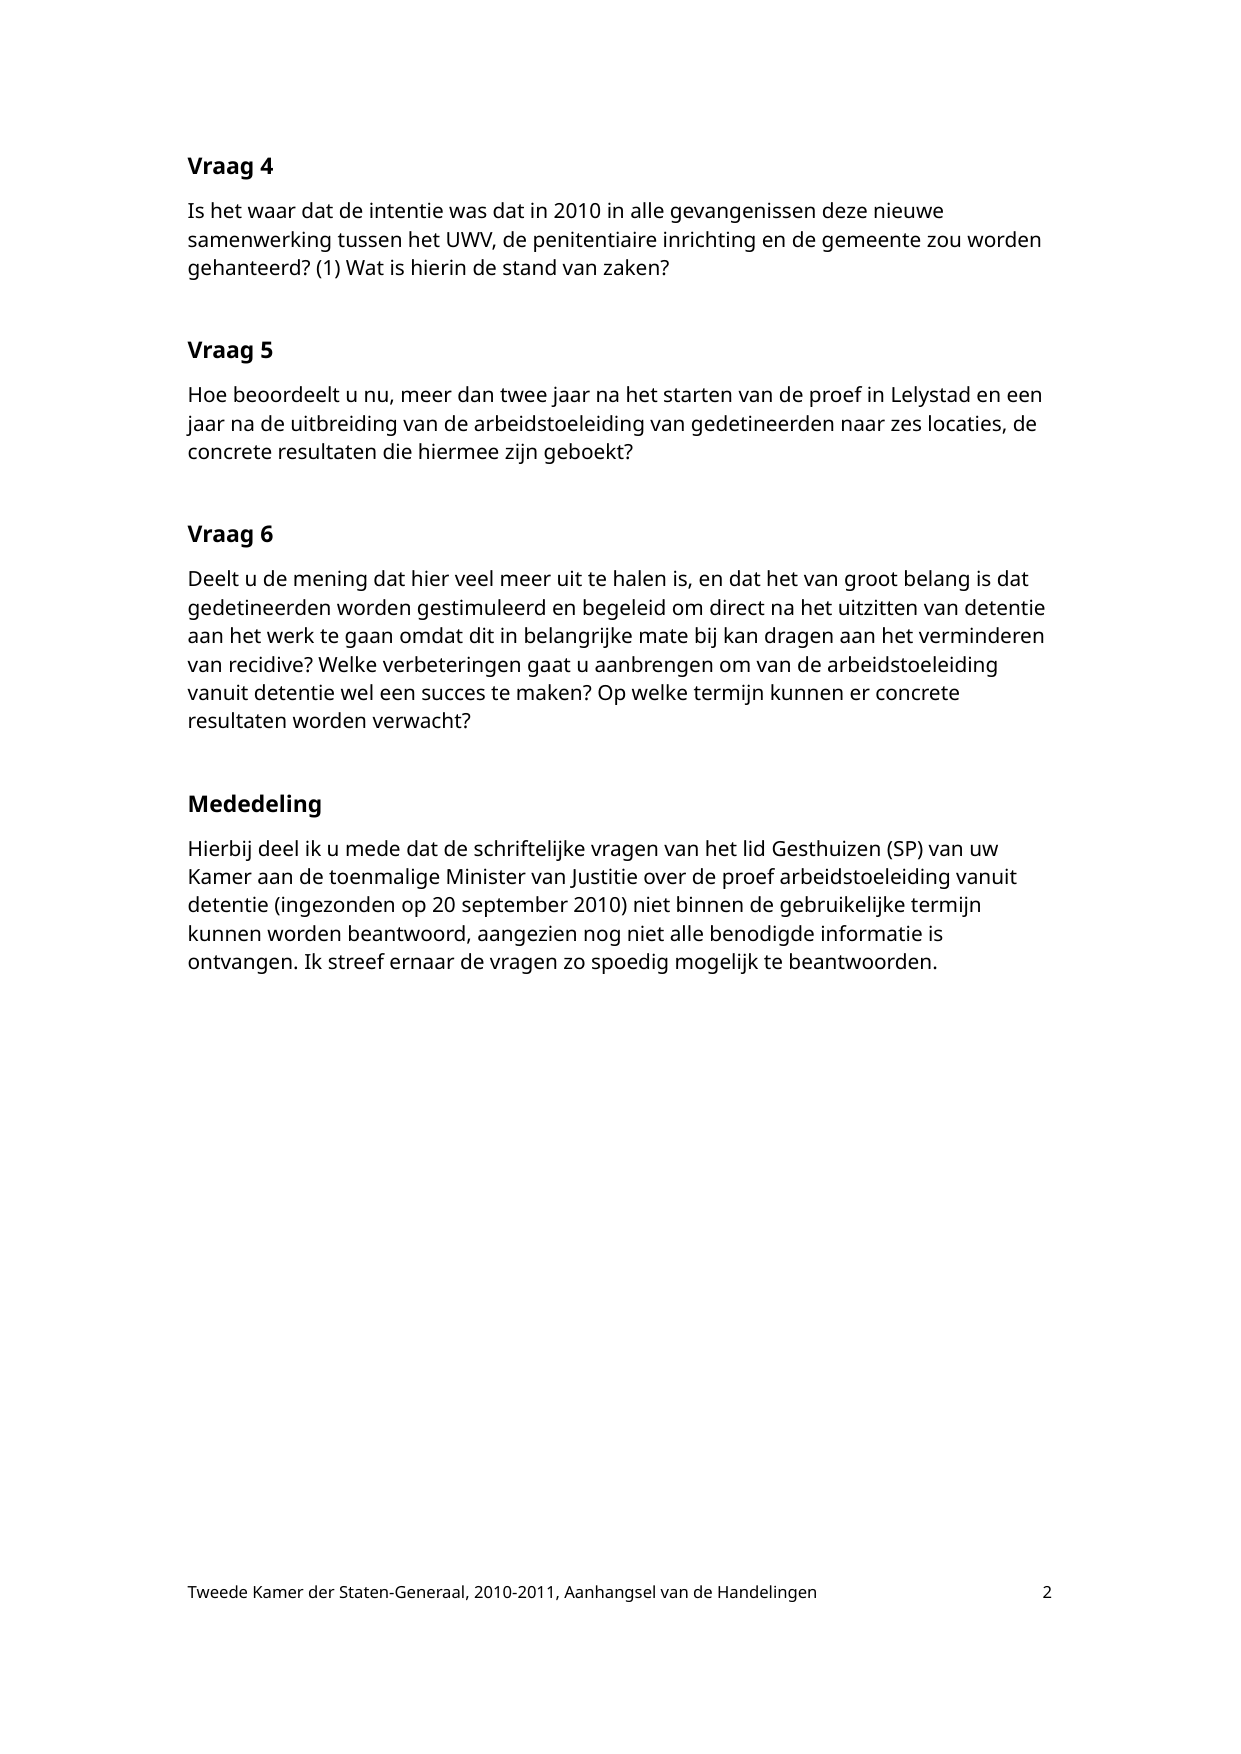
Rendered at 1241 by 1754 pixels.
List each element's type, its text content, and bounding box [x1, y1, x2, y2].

subtitle Vraag 5 [187, 334, 1053, 365]
subtitle Vraag 6 [187, 518, 1053, 549]
subtitle Vraag 4 [187, 150, 1053, 181]
text Hoe beoordeelt u nu, meer dan twee jaar na het starten van de proef in Lelystad en een jaar na de uitbreiding van de arbeidstoeleiding van gedetineerden naar zes locaties, de concrete resultaten die hiermee zijn geboekt? [187, 380, 1053, 466]
text Is het waar dat de intentie was dat in 2010 in alle gevangenissen deze nieuwe samenwerking tussen het UWV, de penitentiaire inrichting en de gemeente zou worden gehanteerd? (1) Wat is hierin de stand van zaken? [187, 196, 1053, 282]
text Hierbij deel ik u mede dat de schriftelijke vragen van het lid Gesthuizen (SP) van uw Kamer aan de toenmalige Minister van Justitie over de proef arbeidstoeleiding vanuit detentie (ingezonden op 20 september 2010) niet binnen de gebruikelijke termijn kunnen worden beantwoord, aangezien nog niet alle benodigde informatie is ontvangen. Ik streef ernaar de vragen zo spoedig mogelijk te beantwoorden. [187, 834, 1053, 976]
text Deelt u de mening dat hier veel meer uit te halen is, en dat het van groot belang is dat gedetineerden worden gestimuleerd en begeleid om direct na het uitzitten van detentie aan het werk te gaan omdat dit in belangrijke mate bij kan dragen aan het verminderen van recidive? Welke verbeteringen gaat u aanbrengen om van de arbeidstoeleiding vanuit detentie wel een succes te maken? Op welke termijn kunnen er concrete resultaten worden verwacht? [187, 564, 1053, 735]
subtitle Mededeling [187, 787, 1053, 819]
